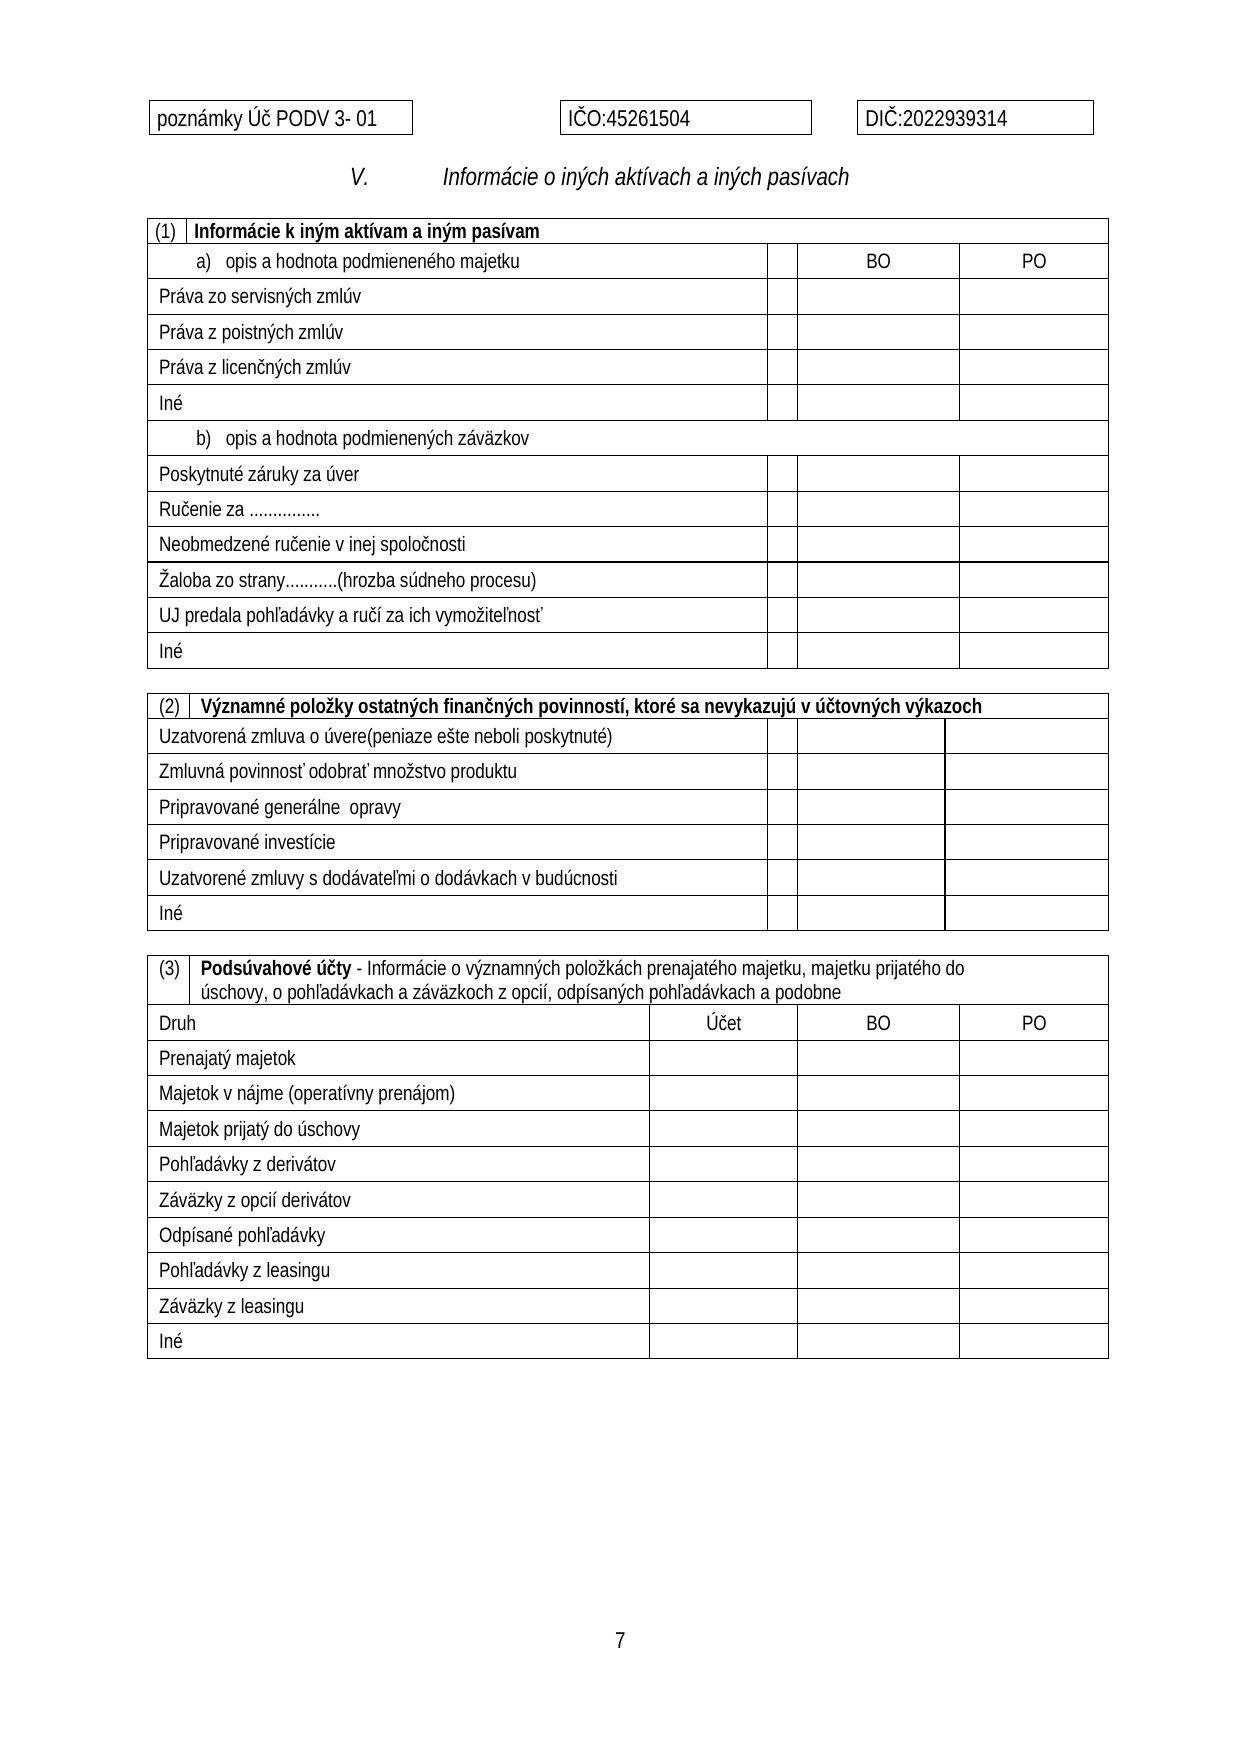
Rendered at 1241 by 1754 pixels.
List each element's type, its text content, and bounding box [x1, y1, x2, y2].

table_cell Neobmedzené ručenie v inej spoločnosti [148, 527, 767, 561]
table_cell Uzatvorené zmluvy s dodávateľmi o dodávkach v budúcnosti [148, 860, 767, 895]
table_header Podsúvahové účty - Informácie o významných položkách prenajatého majetku, majetku prijatého do úschovy, o pohľadávkach a záväzkoch z opcií, odpísaných pohľadávkach a podobne [190, 956, 1108, 1004]
table_cell [960, 633, 1108, 668]
table_cell Iné [148, 1324, 649, 1358]
table_cell [650, 1218, 797, 1252]
table_header [148, 694, 189, 718]
table_cell Pohľadávky z leasingu [148, 1253, 649, 1287]
table_cell [798, 1111, 959, 1146]
table_cell [798, 1289, 959, 1323]
table_cell [768, 633, 797, 668]
table_cell [768, 719, 797, 753]
table_cell [960, 1041, 1108, 1075]
table_cell [960, 1253, 1108, 1287]
table_cell Účet [650, 1005, 797, 1039]
table_cell [960, 279, 1108, 313]
table_cell Iné [148, 385, 767, 420]
table_cell [946, 825, 1108, 859]
table_cell Majetok v nájme (operatívny prenájom) [148, 1076, 649, 1110]
table_cell BO [798, 1005, 959, 1039]
table_cell [650, 1041, 797, 1075]
table_cell [768, 896, 797, 930]
table_cell Práva z poistných zmlúv [148, 315, 767, 349]
table_cell [798, 633, 959, 668]
table_cell [650, 1324, 797, 1358]
table_cell [768, 754, 797, 788]
list Informácie o iných aktívach a iných pasívach [148, 162, 1093, 190]
table_cell [798, 1324, 959, 1358]
table_cell [960, 527, 1108, 561]
table_cell [798, 598, 959, 632]
table_cell [798, 1182, 959, 1217]
table_cell [960, 563, 1108, 597]
table_cell Iné [148, 896, 767, 930]
table_header [148, 956, 189, 1004]
table_cell [798, 896, 944, 930]
table_cell [650, 1289, 797, 1323]
table_cell [798, 563, 959, 597]
table_cell PO [960, 1005, 1108, 1039]
table_cell [798, 350, 959, 384]
table_cell [798, 1147, 959, 1181]
table_cell [768, 563, 797, 597]
table_cell [960, 1182, 1108, 1217]
table_cell [960, 1076, 1108, 1110]
table_cell [798, 385, 959, 420]
table_cell [768, 492, 797, 526]
table_cell [768, 385, 797, 420]
table_cell [960, 492, 1108, 526]
table_header Významné položky ostatných finančných povinností, ktoré sa nevykazujú v účtovných výkazoch [190, 694, 1108, 718]
table_cell Záväzky z opcií derivátov [148, 1182, 649, 1217]
table_cell Ručenie za ............... [148, 492, 767, 526]
table_cell Poskytnuté záruky za úver [148, 456, 767, 491]
table_cell Iné [148, 633, 767, 668]
table_cell [960, 1289, 1108, 1323]
table_cell [798, 754, 944, 788]
table_cell UJ predala pohľadávky a ručí za ich vymožiteľnosť [148, 598, 767, 632]
table_cell [798, 1041, 959, 1075]
table_cell [650, 1076, 797, 1110]
table_cell Práva zo servisných zmlúv [148, 279, 767, 313]
table_cell [650, 1111, 797, 1146]
table_cell [960, 1218, 1108, 1252]
table_cell [798, 825, 944, 859]
table_cell Práva z licenčných zmlúv [148, 350, 767, 384]
table_header [148, 219, 186, 243]
table_cell [960, 385, 1108, 420]
table_cell [768, 598, 797, 632]
table_cell [650, 1253, 797, 1287]
table_cell [768, 527, 797, 561]
table_cell [798, 1076, 959, 1110]
table_cell [946, 790, 1108, 824]
table_cell [960, 1111, 1108, 1146]
table_cell Majetok prijatý do úschovy [148, 1111, 649, 1146]
table_cell BO [798, 244, 959, 278]
table_cell [946, 896, 1108, 930]
table_cell PO [960, 244, 1108, 278]
table_cell [960, 456, 1108, 491]
table_cell [798, 279, 959, 313]
table_cell [798, 527, 959, 561]
table_cell [768, 350, 797, 384]
table_cell [798, 860, 944, 895]
table_cell Druh [148, 1005, 649, 1039]
table_cell [960, 598, 1108, 632]
table_cell Žaloba zo strany...........(hrozba súdneho procesu) [148, 563, 767, 597]
table_cell Záväzky z leasingu [148, 1289, 649, 1323]
table_header Informácie k iným aktívam a iným pasívam [187, 219, 1108, 243]
table_cell Uzatvorená zmluva o úvere(peniaze ešte neboli poskytnuté) [148, 719, 767, 753]
table_cell [798, 492, 959, 526]
table_cell [960, 1147, 1108, 1181]
table_cell Prenajatý majetok [148, 1041, 649, 1075]
table_cell [798, 719, 944, 753]
table_cell [946, 754, 1108, 788]
table_cell [960, 1324, 1108, 1358]
table_cell [798, 1253, 959, 1287]
table_cell Zmluvná povinnosť odobrať množstvo produktu [148, 754, 767, 788]
table_cell [798, 790, 944, 824]
table_cell [768, 315, 797, 349]
table_cell [768, 244, 797, 278]
table_cell [768, 790, 797, 824]
table_cell [768, 279, 797, 313]
table_cell opis a hodnota podmienených záväzkov [148, 421, 1108, 455]
table_cell [946, 719, 1108, 753]
table_cell Pripravované generálne opravy [148, 790, 767, 824]
table_cell Pripravované investície [148, 825, 767, 859]
table_cell [798, 1218, 959, 1252]
table_cell [768, 860, 797, 895]
table_cell [650, 1182, 797, 1217]
table_cell [798, 315, 959, 349]
table_cell [650, 1147, 797, 1181]
table_cell [798, 456, 959, 491]
table_cell [946, 860, 1108, 895]
table_cell opis a hodnota podmieneného majetku [148, 244, 767, 278]
table_cell [960, 315, 1108, 349]
table_cell [768, 456, 797, 491]
table_cell [768, 825, 797, 859]
table_cell Pohľadávky z derivátov [148, 1147, 649, 1181]
table_cell [960, 350, 1108, 384]
table_cell Odpísané pohľadávky [148, 1218, 649, 1252]
